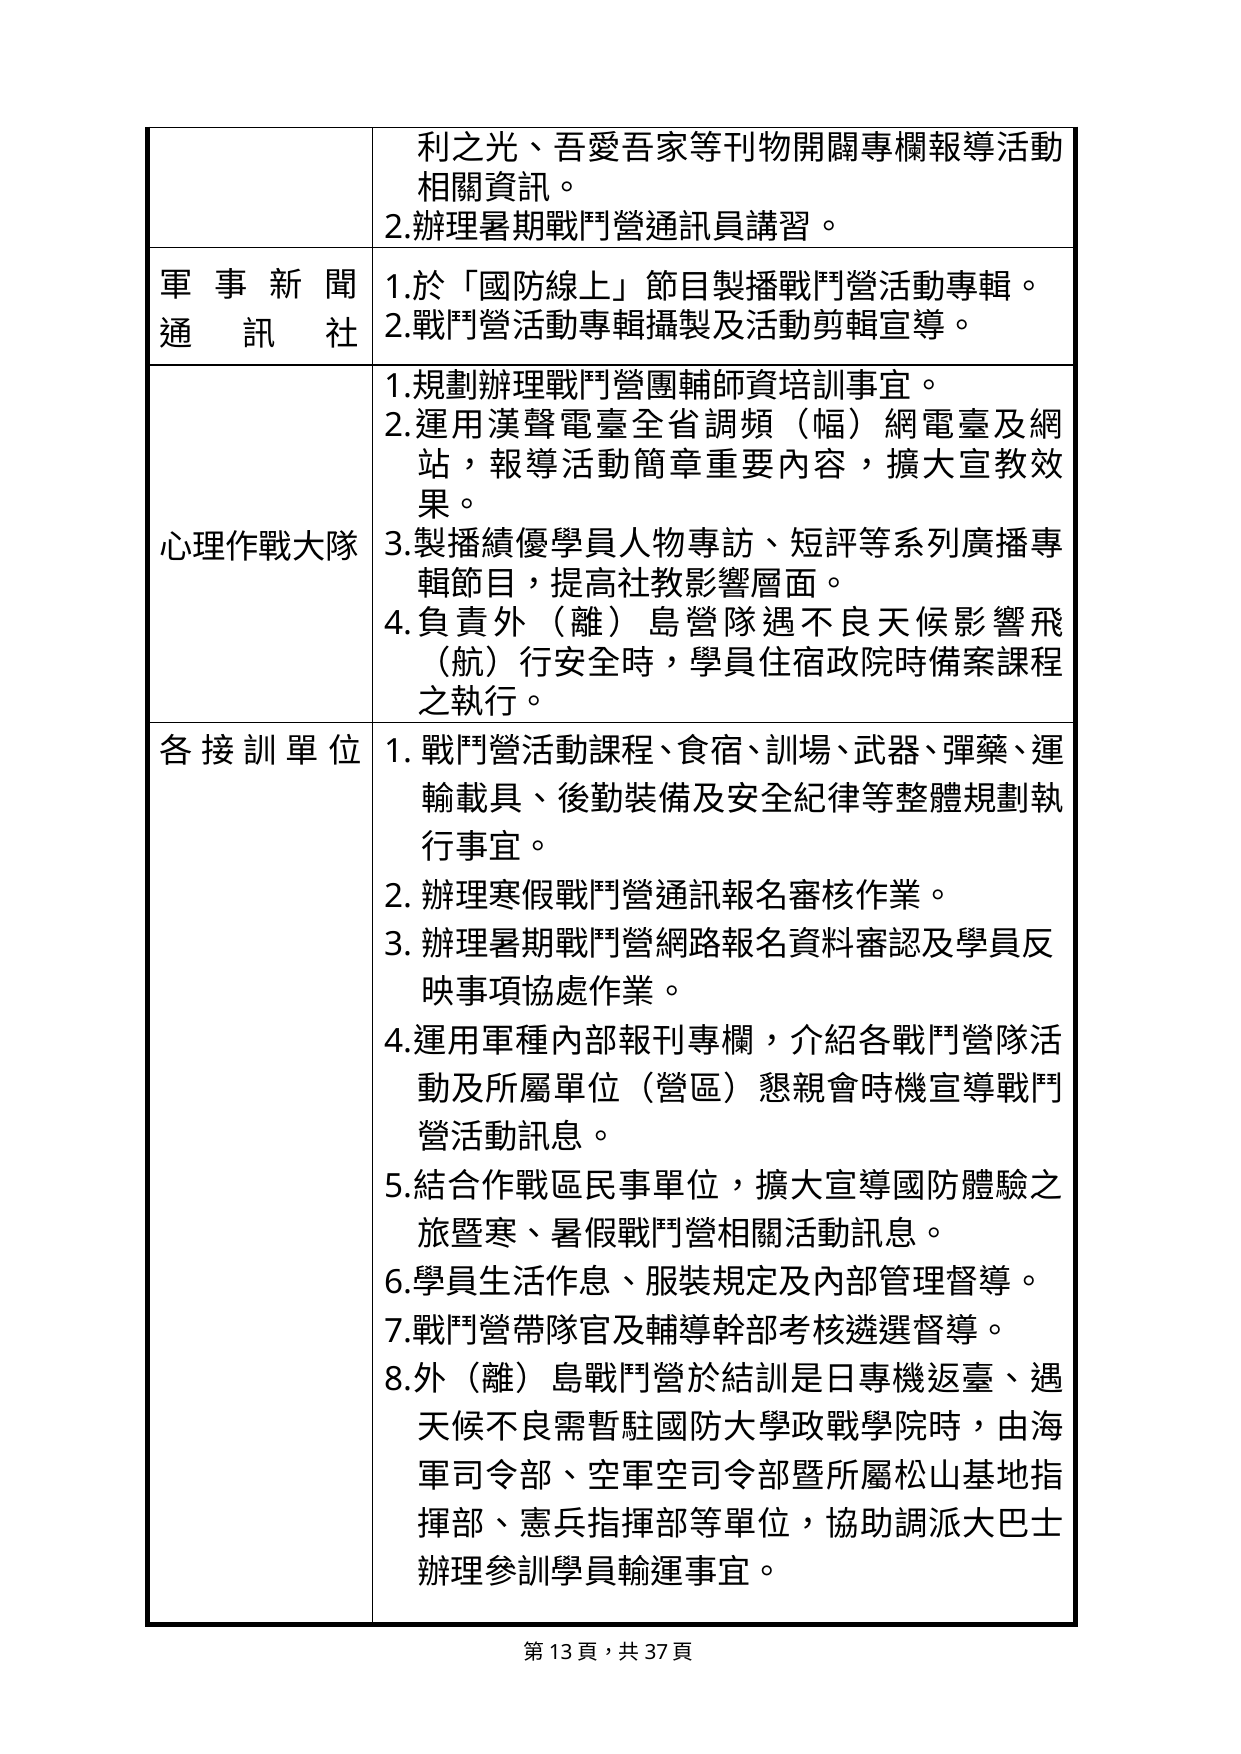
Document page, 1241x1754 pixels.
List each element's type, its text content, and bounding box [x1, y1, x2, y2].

table_cell 1.於「國防線上」節目製播戰鬥營活動專輯。 2.戰鬥營活動專輯攝製及活動剪輯宣導。 [373, 248, 1073, 364]
table_cell 利之光、吾愛吾家等刊物開闢專欄報導活動相關資訊。 2.辦理暑期戰鬥營通訊員講習。 [373, 128, 1073, 247]
table_cell [150, 128, 372, 247]
table_cell 軍事新聞 通訊社 [150, 248, 372, 364]
table_cell 1.規劃辦理戰鬥營團輔師資培訓事宜。 2.運用漢聲電臺全省調頻（幅）網電臺及網站，報導活動簡章重要內容，擴大宣教效果。 3.製播績優學員人物專訪、短評等系列廣播專輯節目，提高社教影響層面。 4.負責外（離）島營隊遇不良天候影響飛（航）行安全時，學員住宿政院時備案課程之執行。 [373, 366, 1073, 722]
table_cell 心理作戰大隊 [150, 366, 372, 722]
table_cell 各接訓單位 [150, 723, 372, 1622]
table_cell 戰鬥營活動課程、食宿、訓場、武器、彈藥、運輸載具、後勤裝備及安全紀律等整體規劃執行事宜。 辦理寒假戰鬥營通訊報名審核作業。 辦理暑期戰鬥營網路報名資料審認及學員反 映事項協處作業。 4.運用軍種內部報刊專欄，介紹各戰鬥營隊活動及所屬單位（營區）懇親會時機宣導戰鬥營活動訊息。 5.結合作戰區民事單位，擴大宣導國防體驗之旅暨寒、暑假戰鬥營相關活動訊息。 6.學員生活作息、服裝規定及內部管理督導。 7.戰鬥營帶隊官及輔導幹部考核遴選督導。 8.外（離）島戰鬥營於結訓是日專機返臺、遇天候不良需暫駐國防大學政戰學院時，由海軍司令部、空軍空司令部暨所屬松山基地指揮部、憲兵指揮部等單位，協助調派大巴士辦理參訓學員輸運事宜。 [373, 723, 1073, 1622]
